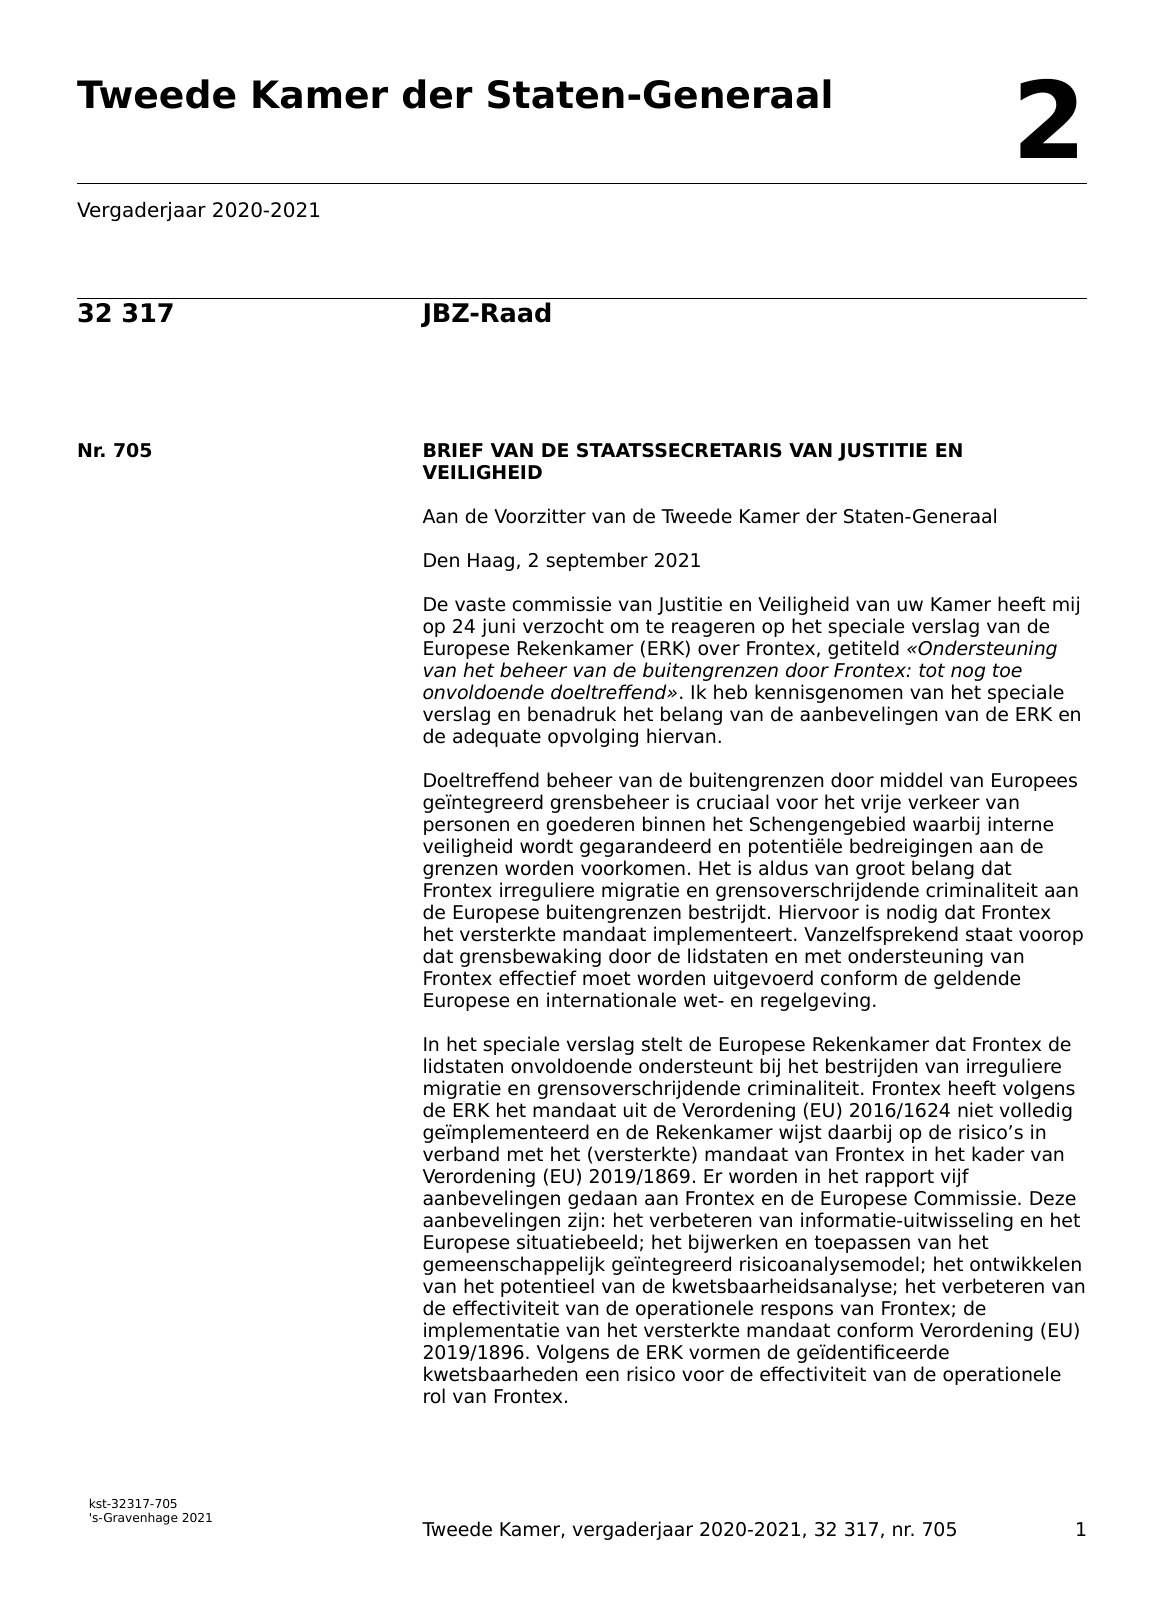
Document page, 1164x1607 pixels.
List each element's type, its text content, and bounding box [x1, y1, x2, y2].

text 's-Gravenhage 2021 [88, 1511, 323, 1525]
text kst-32317-705 [88, 1497, 323, 1511]
text De vaste commissie van Justitie en Veiligheid van uw Kamer heeft mij op 24 juni verzocht om te reageren op het speciale verslag van de Europese Rekenkamer (ERK) over Frontex, getiteld «Ondersteuning van het beheer van de buitengrenzen door Frontex: tot nog toe onvoldoende doeltreffend». Ik heb kennisgenomen van het speciale verslag en benadruk het belang van de aanbevelingen van de ERK en de adequate opvolging hiervan. [422, 594, 1087, 748]
text Aan de Voorzitter van de Tweede Kamer der Staten-Generaal [422, 506, 1087, 528]
text Doeltreffend beheer van de buitengrenzen door middel van Europees geïntegreerd grensbeheer is cruciaal voor het vrije verkeer van personen en goederen binnen het Schengengebied waarbij interne veiligheid wordt gegarandeerd en potentiële bedreigingen aan de grenzen worden voorkomen. Het is aldus van groot belang dat Frontex irreguliere migratie en grensoverschrijdende criminaliteit aan de Europese buitengrenzen bestrijdt. Hiervoor is nodig dat Frontex het versterkte mandaat implementeert. Vanzelfsprekend staat voorop dat grensbewaking door de lidstaten en met ondersteuning van Frontex effectief moet worden uitgevoerd conform de geldende Europese en internationale wet- en regelgeving. [422, 770, 1087, 1012]
text In het speciale verslag stelt de Europese Rekenkamer dat Frontex de lidstaten onvoldoende ondersteunt bij het bestrijden van irreguliere migratie en grensoverschrijdende criminaliteit. Frontex heeft volgens de ERK het mandaat uit de Verordening (EU) 2016/1624 niet volledig geïmplementeerd en de Rekenkamer wijst daarbij op de risico’s in verband met het (versterkte) mandaat van Frontex in het kader van Verordening (EU) 2019/1869. Er worden in het rapport vijf aanbevelingen gedaan aan Frontex en de Europese Commissie. Deze aanbevelingen zijn: het verbeteren van informatie-uitwisseling en het Europese situatiebeeld; het bijwerken en toepassen van het gemeenschappelijk geïntegreerd risicoanalysemodel; het ontwikkelen van het potentieel van de kwetsbaarheidsanalyse; het verbeteren van de effectiviteit van de operationele respons van Frontex; de implementatie van het versterkte mandaat conform Verordening (EU) 2019/1896. Volgens de ERK vormen de geïdentificeerde kwetsbaarheden een risico voor de effectiviteit van de operationele rol van Frontex. [422, 1034, 1087, 1408]
text Den Haag, 2 september 2021 [422, 550, 1087, 572]
table_header Tweede Kamer der Staten-Generaal [77, 59, 886, 183]
table_cell Vergaderjaar 2020-2021 [77, 184, 1087, 298]
subtitle Nr. 705 BRIEF VAN DE STAATSSECRETARIS VAN JUSTITIE EN VEILIGHEID [77, 440, 1087, 484]
subtitle 32 317 JBZ-Raad [77, 299, 1087, 329]
table_header 2 [886, 59, 1087, 183]
